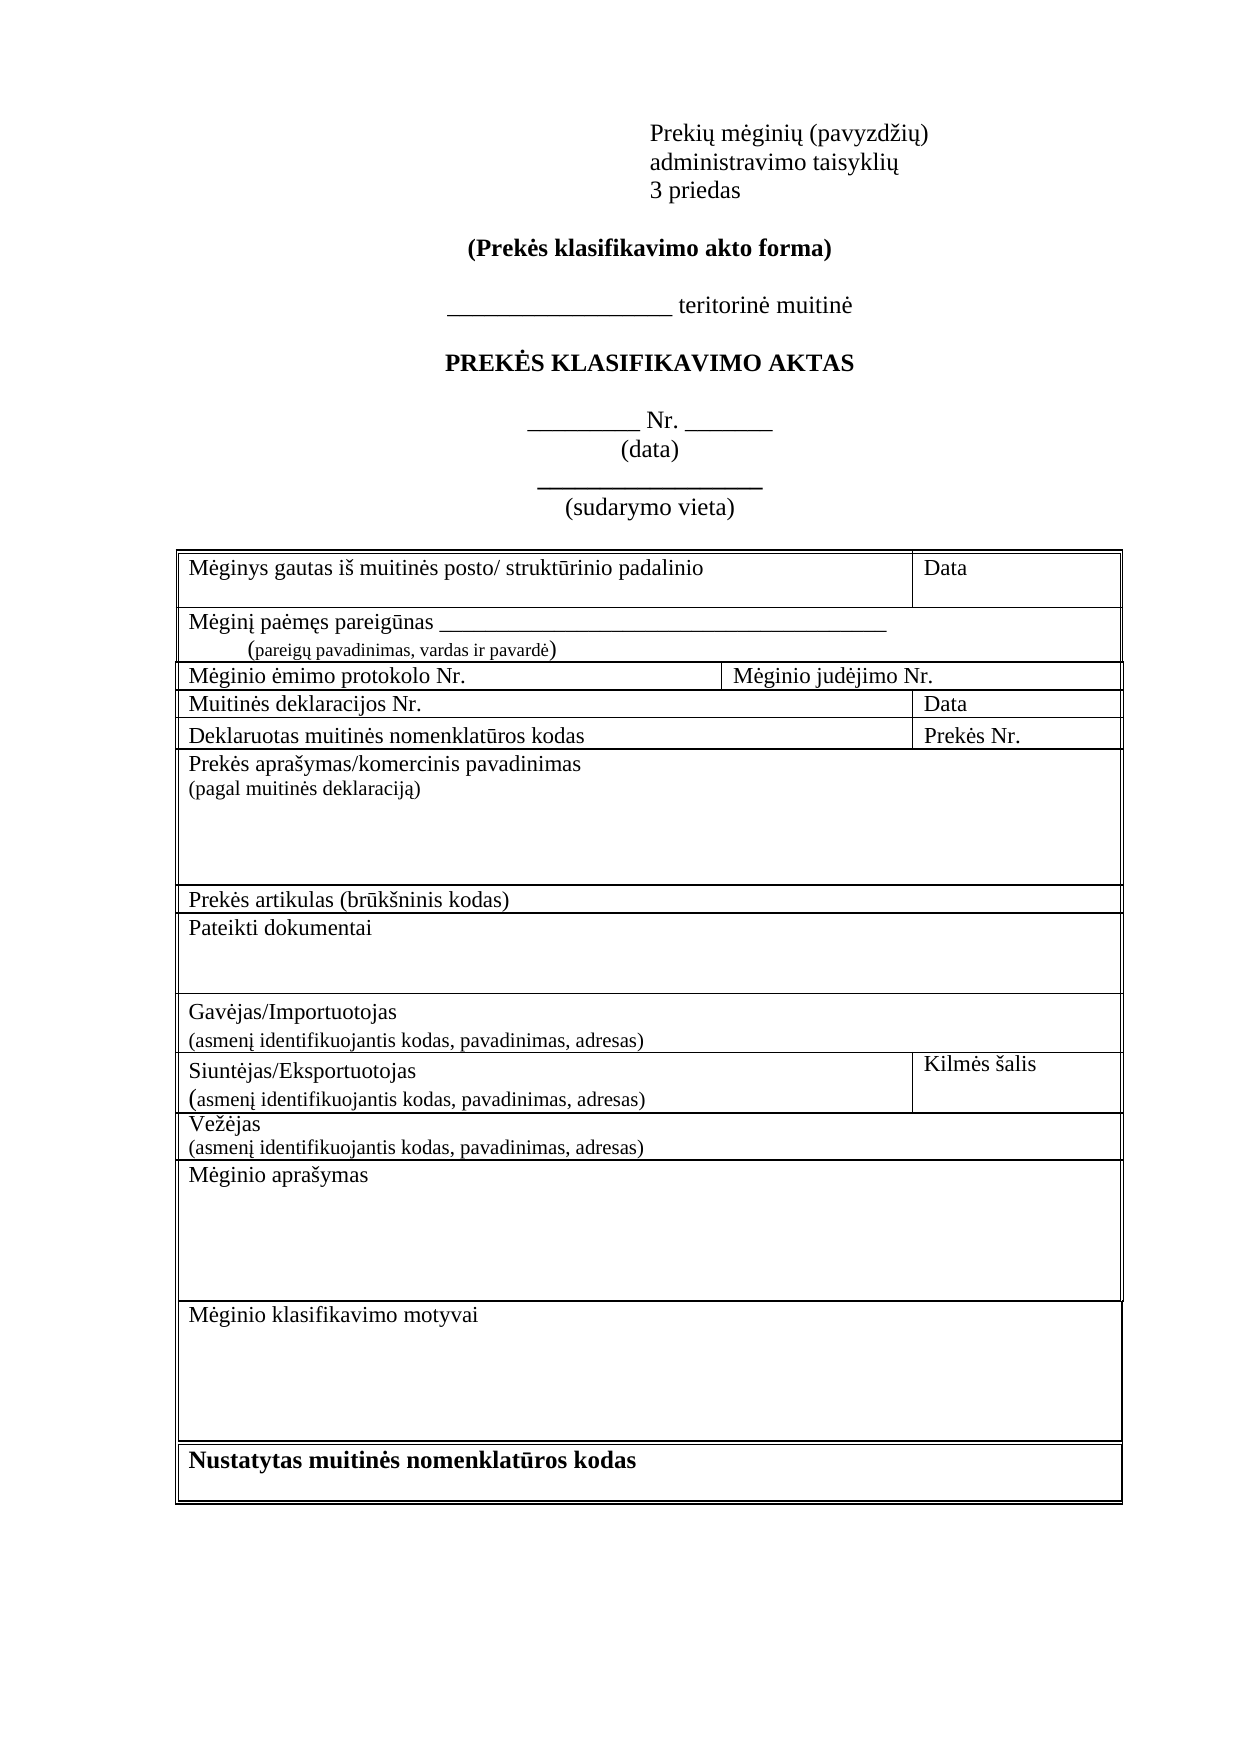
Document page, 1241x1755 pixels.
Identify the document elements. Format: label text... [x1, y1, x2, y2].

table_cell Prekės aprašymas/komercinis pavadinimas (pagal muitinės deklaraciją) [179, 750, 1120, 884]
text 3 priedas [649, 176, 1122, 204]
table_cell Mėginio klasifikavimo motyvai [179, 1302, 1121, 1440]
table_cell Mėginio ėmimo protokolo Nr. [179, 663, 721, 689]
text Prekių mėginių (pavyzdžių) [649, 118, 1122, 147]
text __________________ teritorinė muitinė [177, 291, 1122, 319]
table_cell Mėginį paėmęs pareigūnas _______________________________________ (pareigų pavadinimas, vardas ir pavardė) [179, 608, 1120, 661]
table_cell Pateikti dokumentai [179, 914, 1120, 993]
table_cell Siuntėjas/Eksportuotojas (asmenį identifikuojantis kodas, pavadinimas, adresas) [179, 1053, 912, 1112]
text _________ Nr. _______ [177, 406, 1122, 434]
table_cell Gavėjas/Importuotojas (asmenį identifikuojantis kodas, pavadinimas, adresas) [179, 994, 1120, 1052]
text (data) [177, 434, 1122, 463]
table_cell Kilmės šalis [913, 1053, 1120, 1112]
table_cell Mėginio aprašymas [179, 1161, 1120, 1300]
table_header Data [913, 554, 1120, 607]
table_cell Muitinės deklaracijos Nr. [179, 691, 912, 717]
table_cell Nustatytas muitinės nomenklatūros kodas [179, 1445, 1121, 1500]
table_cell Data [913, 691, 1120, 717]
table_cell Deklaruotas muitinės nomenklatūros kodas [179, 718, 912, 748]
table_cell Mėginio judėjimo Nr. [722, 663, 1120, 689]
table_cell Vežėjas (asmenį identifikuojantis kodas, pavadinimas, adresas) [179, 1114, 1120, 1159]
text (Prekės klasifikavimo akto forma) [177, 233, 1122, 262]
text PREKĖS KLASIFIKAVIMO AKTAS [177, 348, 1122, 377]
text administravimo taisyklių [649, 147, 1122, 176]
table_cell Prekės Nr. [913, 718, 1120, 748]
text (sudarymo vieta) [177, 492, 1122, 521]
table_header Mėginys gautas iš muitinės posto/ struktūrinio padalinio [179, 554, 912, 607]
text __________________ [177, 463, 1122, 492]
table_cell Prekės artikulas (brūkšninis kodas) [179, 886, 1120, 912]
